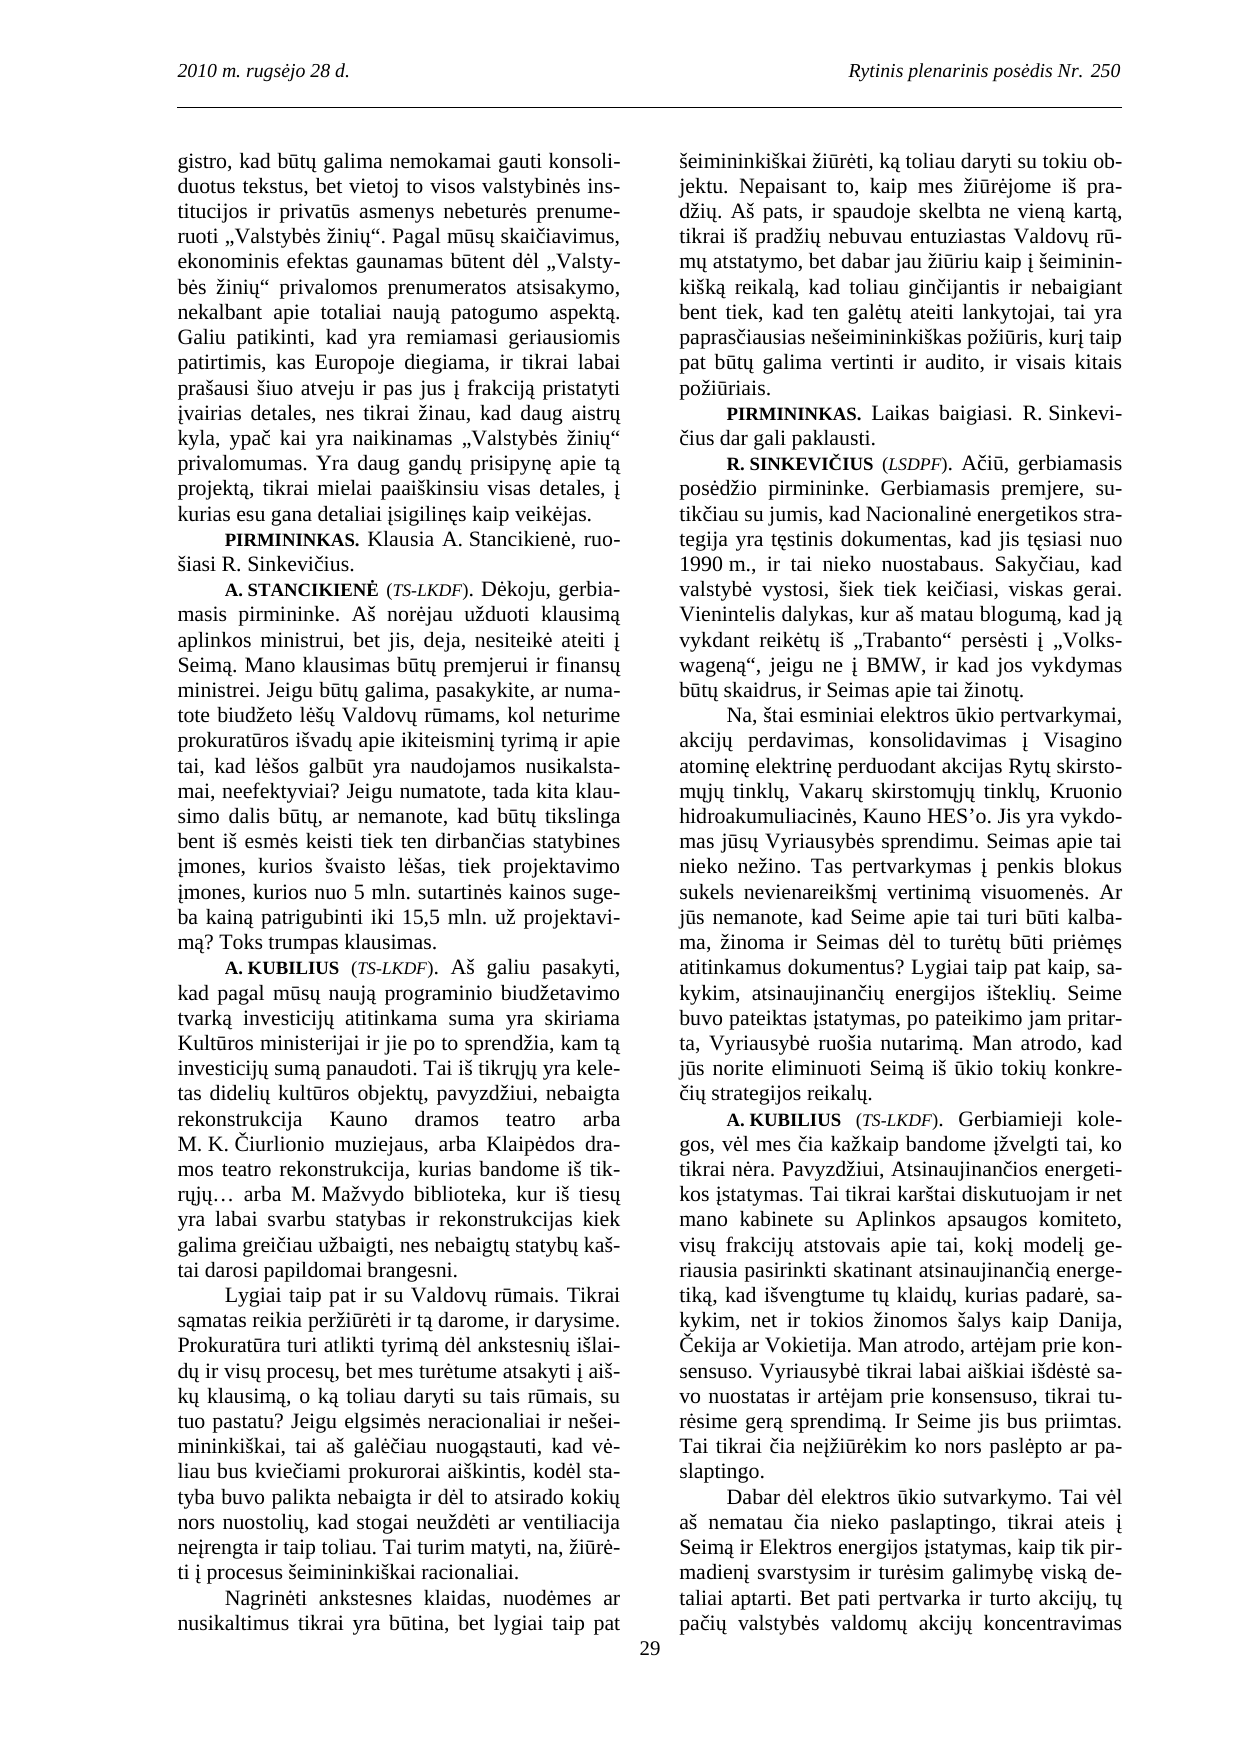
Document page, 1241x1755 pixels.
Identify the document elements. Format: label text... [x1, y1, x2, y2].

text šei­mi­nin­kiš­kai žiū­rė­ti, ką to­liau da­ry­ti su to­kiu ob­jek­tu. Ne­pai­sant to, kaip mes žiū­rė­jo­me iš pra­džių. Aš pats, ir spau­do­je skelb­ta ne vie­ną kar­tą, tik­rai iš pra­džių ne­bu­vau en­tu­zias­tas Val­do­vų rū­mų at­sta­ty­mo, bet da­bar jau žiū­riu kaip į šei­mi­nin­kiš­ką rei­ka­lą, kad to­liau gin­či­jan­tis ir ne­bai­giant bent tiek, kad ten ga­lė­tų at­ei­ti lan­ky­to­jai, tai yra pa­pras­čiau­sias ne­šei­mi­nin­kiš­kas po­žiū­ris, ku­rį taip pat bū­tų ga­li­ma ver­tin­ti ir au­di­to, ir vi­sais ki­tais po­žiū­riais. [679, 148, 1122, 400]
text A. KUBILIUS (TS-LKDF). Ger­bia­mie­ji ko­le­gos, vėl mes čia kaž­kaip ban­do­me įžvelg­ti tai, ko tik­rai nė­ra. Pa­vyz­džiui, At­si­nau­ji­nan­čios ener­ge­ti­kos įsta­ty­mas. Tai tik­rai karš­tai dis­ku­tuo­jam ir net ma­no ka­bi­ne­te su Ap­lin­kos ap­sau­gos ko­mi­te­to, vi­sų frak­ci­jų at­sto­vais apie tai, ko­kį mo­de­lį ge­riau­sia pa­si­rink­ti ska­ti­nant at­si­nau­ji­nan­čią ener­ge­ti­ką, kad iš­veng­tu­me tų klai­dų, ku­rias pa­da­rė, sa­ky­kim, net ir to­kios ži­no­mos ša­lys kaip Da­ni­ja, Če­ki­ja ar Vo­kie­ti­ja. Man at­ro­do, ar­tė­jam prie kon­sen­su­so. Vy­riau­sy­bė tik­rai la­bai aiš­kiai iš­dės­tė sa­vo nuo­sta­tas ir ar­tė­jam prie kon­sen­su­so, tik­rai tu­rė­si­me ge­rą spren­di­mą. Ir Sei­me jis bus pri­im­tas. Tai tik­rai čia ne­įžiū­rė­kim ko nors pa­slėp­to ar pa­slap­tin­go. [679, 1106, 1122, 1484]
text A. KUBILIUS (TS-LKDF). Aš ga­liu pa­sa­ky­ti, kad pa­gal mū­sų nau­ją pro­gra­mi­nio biu­dže­ta­vi­mo tvar­ką in­ves­ti­ci­jų ati­tin­ka­ma su­ma yra ski­ria­ma Kul­tū­ros mi­nis­te­ri­jai ir jie po to spren­džia, kam tą in­ves­ti­ci­jų su­mą pa­nau­do­ti. Tai iš tik­rų­jų yra ke­le­tas di­de­lių kul­tū­ros ob­jek­tų, pa­vyz­džiui, ne­baig­ta re­konst­ruk­ci­ja Kau­no dra­mos te­at­ro ar­ba M. K. Čiur­lio­nio mu­zie­jaus, ar­ba Klai­pė­dos dra­mos te­at­ro re­konst­ruk­ci­ja, ku­rias ban­do­me iš tik­rų­jų… ar­ba M. Maž­vy­do bib­lio­te­ka, kur iš tie­sų yra la­bai svar­bu sta­ty­bas ir re­konst­ruk­ci­jas kiek ga­li­ma grei­čiau už­baig­ti, nes ne­baig­tų sta­ty­bų kaš­tai da­ro­si pa­pil­do­mai bran­ges­ni. [177, 954, 620, 1282]
text Na, štai es­mi­niai elek­tros ūkio per­tvar­ky­mai, ak­ci­jų per­da­vi­mas, kon­so­li­da­vi­mas į Vi­sa­gi­no ato­mi­nę elek­tri­nę per­duo­dant ak­ci­jas Ry­tų skirs­to­mų­jų tin­klų, Va­ka­rų skirs­to­mų­jų tin­klų, Kruo­nio hid­ro­a­ku­mu­lia­ci­nės, Kau­no HES’o. Jis yra vyk­do­mas jū­sų Vy­riau­sy­bės spren­di­mu. Sei­mas apie tai nie­ko ne­ži­no. Tas per­tvar­ky­mas į pen­kis blo­kus su­kels ne­vie­na­reikš­mį ver­ti­ni­mą vi­suo­me­nės. Ar jūs ne­ma­no­te, kad Sei­me apie tai tu­ri bū­ti kal­ba­ma, ži­no­ma ir Sei­mas dėl to tu­rė­tų bū­ti pri­ėmęs ati­tin­ka­mus do­ku­men­tus? Ly­giai taip pat kaip, sa­ky­kim, at­si­nau­ji­nan­čių ener­gi­jos iš­tek­lių. Sei­me bu­vo pa­teik­tas įsta­ty­mas, po pa­tei­ki­mo jam pri­tar­ta, Vy­riau­sy­bė ruo­šia nu­ta­ri­mą. Man at­ro­do, kad jūs no­ri­te eli­mi­nuo­ti Sei­mą iš ūkio to­kių kon­kre­čių stra­te­gi­jos rei­ka­lų. [679, 702, 1122, 1106]
text PIRMININKAS. Klau­sia A. Stan­ci­kie­nė, ruo­šia­si R. Sin­ke­vi­čius. [177, 526, 620, 576]
text Nag­ri­nė­ti anks­tes­nes klai­das, nuo­dė­mes ar nu­si­kal­ti­mus tik­rai yra bū­ti­na, bet ly­giai taip pat [177, 1584, 620, 1635]
text A. STANCIKIENĖ (TS-LKDF). Dė­ko­ju, ger­bia­ma­sis pir­mi­nin­ke. Aš no­rė­jau už­duo­ti klau­si­mą ap­lin­kos mi­nist­rui, bet jis, de­ja, ne­si­tei­kė at­ei­ti į Sei­mą. Ma­no klau­si­mas bū­tų prem­je­rui ir fi­nan­sų mi­nist­rei. Jei­gu bū­tų ga­li­ma, pa­sa­ky­ki­te, ar nu­ma­to­te biu­dže­to lė­šų Val­do­vų rū­mams, kol ne­tu­ri­me pro­ku­ra­tū­ros iš­va­dų apie iki­teis­mi­nį ty­ri­mą ir apie tai, kad lė­šos gal­būt yra nau­do­ja­mos nu­si­kals­ta­mai, ne­efek­ty­viai? Jei­gu nu­ma­to­te, ta­da ki­ta klau­si­mo da­lis bū­tų, ar ne­ma­no­te, kad bū­tų tiks­lin­ga bent iš es­mės keis­ti tiek ten dir­ban­čias sta­ty­bi­nes įmo­nes, ku­rios švais­to lė­šas, tiek pro­jek­ta­vi­mo įmo­nes, ku­rios nuo 5 mln. su­tar­ti­nės kai­nos su­ge­ba kai­ną pa­tri­gu­bin­ti iki 15,5 mln. už pro­jek­ta­vi­mą? Toks trum­pas klau­si­mas. [177, 576, 620, 954]
text Ly­giai taip pat ir su Val­do­vų rū­mais. Tik­rai są­ma­tas rei­kia per­žiū­rė­ti ir tą da­ro­me, ir da­ry­si­me. Pro­ku­ra­tū­ra tu­ri at­lik­ti ty­ri­mą dėl anks­tes­nių iš­lai­dų ir vi­sų pro­ce­sų, bet mes tu­rė­tu­me at­sa­ky­ti į aiš­kų klau­si­mą, o ką to­liau da­ry­ti su tais rū­mais, su tuo pa­sta­tu? Jei­gu elg­si­mės ne­ra­cio­na­liai ir ne­šei­mi­nin­kiš­kai, tai aš ga­lė­čiau nuo­gąs­tau­ti, kad vė­liau bus kvie­čia­mi pro­ku­ro­rai aiš­kin­tis, ko­dėl sta­ty­ba bu­vo pa­lik­ta ne­baig­ta ir dėl to at­si­ra­do ko­kių nors nuos­to­lių, kad sto­gai ne­už­dė­ti ar ven­ti­lia­ci­ja ne­įreng­ta ir taip to­liau. Tai tu­rim ma­ty­ti, na, žiū­rė­ti į pro­ce­sus šei­mi­nin­kiš­kai ra­cio­na­liai. [177, 1282, 620, 1584]
text R. SINKEVIČIUS (LSDPF). Ačiū, ger­bia­ma­sis po­sė­džio pir­mi­nin­ke. Ger­bia­ma­sis prem­je­re, su­tik­čiau su ju­mis, kad Na­cio­na­li­nė ener­ge­ti­kos stra­te­gi­ja yra tęs­ti­nis do­ku­men­tas, kad jis tę­sia­si nuo 1990 m., ir tai nie­ko nuo­sta­baus. Sa­ky­čiau, kad vals­ty­bė vys­to­si, šiek tiek kei­čia­si, vis­kas ge­rai. Vie­nin­te­lis da­ly­kas, kur aš ma­tau blo­gu­mą, kad ją vyk­dant rei­kė­tų iš „Tra­ban­to“ per­sės­ti į „Volks­wa­ge­ną“, jei­gu ne į BMW, ir kad jos vyk­dy­mas bū­tų skaid­rus, ir Sei­mas apie tai ži­no­tų. [679, 450, 1122, 702]
text Da­bar dėl elek­tros ūkio su­tvar­ky­mo. Tai vėl aš ne­ma­tau čia nie­ko pa­slap­tin­go, tik­rai at­eis į Sei­mą ir Elek­tros ener­gi­jos įsta­ty­mas, kaip tik pir­ma­die­nį svars­ty­sim ir tu­rė­sim ga­li­my­bę vis­ką de­ta­liai ap­tar­ti. Bet pa­ti per­tvar­ka ir tur­to ak­ci­jų, tų pa­čių vals­ty­bės val­do­mų ak­ci­jų kon­cen­tra­vi­mas [679, 1484, 1122, 1635]
text gist­ro, kad bū­tų ga­li­ma ne­mo­ka­mai gau­ti kon­so­li­duo­tus teks­tus, bet vie­toj to vi­sos vals­ty­bi­nės ins­ti­tu­ci­jos ir pri­va­tūs as­me­nys ne­be­tu­rės pre­nu­me­ruo­ti „Vals­ty­bės ži­nių“. Pa­gal mū­sų skai­čia­vi­mus, eko­no­mi­nis efek­tas gau­na­mas bū­tent dėl „Vals­ty­bės ži­nių“ pri­va­lo­mos pre­nu­me­ra­tos at­si­sa­ky­mo, ne­kal­bant apie to­ta­liai nau­ją pa­to­gu­mo as­pek­tą. Ga­liu pa­ti­kin­ti, kad yra re­mia­ma­si ge­riau­sio­mis pa­tir­ti­mis, kas Eu­ro­po­je die­gia­ma, ir tik­rai la­bai pra­šau­si šiuo at­ve­ju ir pas jus į frak­ci­ją pri­sta­ty­ti įvai­rias de­ta­les, nes tik­rai ži­nau, kad daug aist­rų ky­la, ypač kai yra nai­ki­na­mas „Vals­ty­bės ži­nių“ pri­va­lo­mu­mas. Yra daug gan­dų pri­si­py­nę apie tą pro­jek­tą, tik­rai mie­lai pa­aiš­kin­siu vi­sas de­ta­les, į ku­rias esu ga­na de­ta­liai įsi­gi­li­nęs kaip vei­kė­jas. [177, 148, 620, 526]
text PIRMININKAS. Lai­kas bai­gia­si. R. Sin­ke­vi­čius dar ga­li pa­klaus­ti. [679, 400, 1122, 450]
